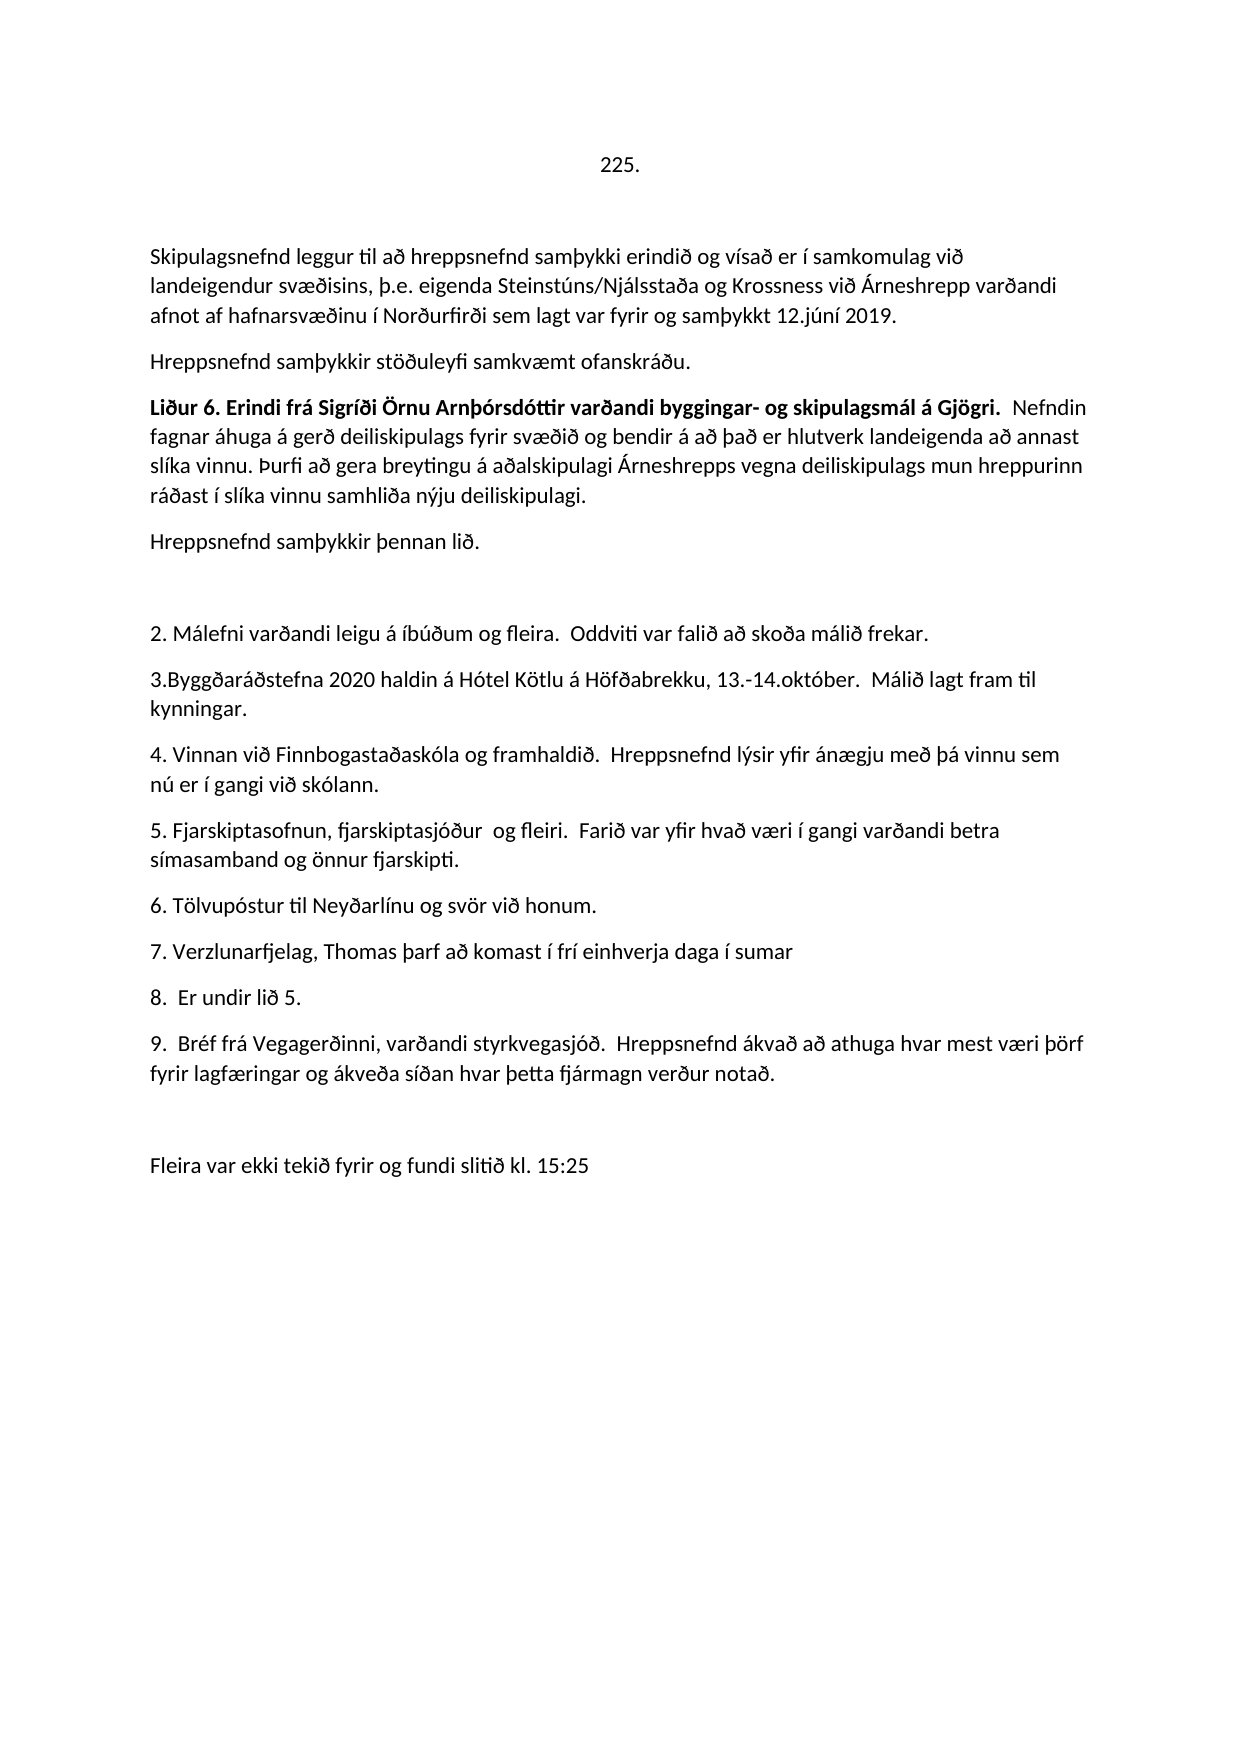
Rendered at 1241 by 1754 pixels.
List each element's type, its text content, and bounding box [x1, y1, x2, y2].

text 5. Fjarskiptasofnun, fjarskiptasjóður og fleiri. Farið var yfir hvað væri í gangi varðandi betra símasamband og önnur fjarskipti. [150, 816, 1090, 873]
text 225. [150, 150, 1090, 178]
text 4. Vinnan við Finnbogastaðaskóla og framhaldið. Hreppsnefnd lýsir yfir ánægju með þá vinnu sem nú er í gangi við skólann. [150, 741, 1090, 798]
text 7. Verzlunarfjelag, Thomas þarf að komast í frí einhverja daga í sumar [150, 937, 1090, 966]
text 8. Er undir lið 5. [150, 983, 1090, 1012]
text Hreppsnefnd samþykkir stöðuleyfi samkvæmt ofanskráðu. [150, 347, 1090, 375]
text Liður 6. Erindi frá Sigríði Örnu Arnþórsdóttir varðandi byggingar- og skipulagsmál á Gjögri. Nefndin fagnar áhuga á gerð deiliskipulags fyrir svæðið og bendir á að það er hlutverk landeigenda að annast slíka vinnu. Þurfi að gera breytingu á aðalskipulagi Árneshrepps vegna deiliskipulags mun hreppurinn ráðast í slíka vinnu samhliða nýju deiliskipulagi. [150, 393, 1090, 509]
text Skipulagsnefnd leggur til að hreppsnefnd samþykki erindið og vísað er í samkomulag við landeigendur svæðisins, þ.e. eigenda Steinstúns/Njálsstaða og Krossness við Árneshrepp varðandi afnot af hafnarsvæðinu í Norðurfirði sem lagt var fyrir og samþykkt 12.júní 2019. [150, 242, 1090, 329]
text 3.Byggðaráðstefna 2020 haldin á Hótel Kötlu á Höfðabrekku, 13.-14.október. Málið lagt fram til kynningar. [150, 665, 1090, 723]
text 2. Málefni varðandi leigu á íbúðum og fleira. Oddviti var falið að skoða málið frekar. [150, 619, 1090, 647]
text 9. Bréf frá Vegagerðinni, varðandi styrkvegasjóð. Hreppsnefnd ákvað að athuga hvar mest væri þörf fyrir lagfæringar og ákveða síðan hvar þetta fjármagn verður notað. [150, 1029, 1090, 1087]
text Hreppsnefnd samþykkir þennan lið. [150, 527, 1090, 555]
text Fleira var ekki tekið fyrir og fundi slitið kl. 15:25 [150, 1151, 1090, 1179]
text 6. Tölvupóstur til Neyðarlínu og svör við honum. [150, 891, 1090, 919]
